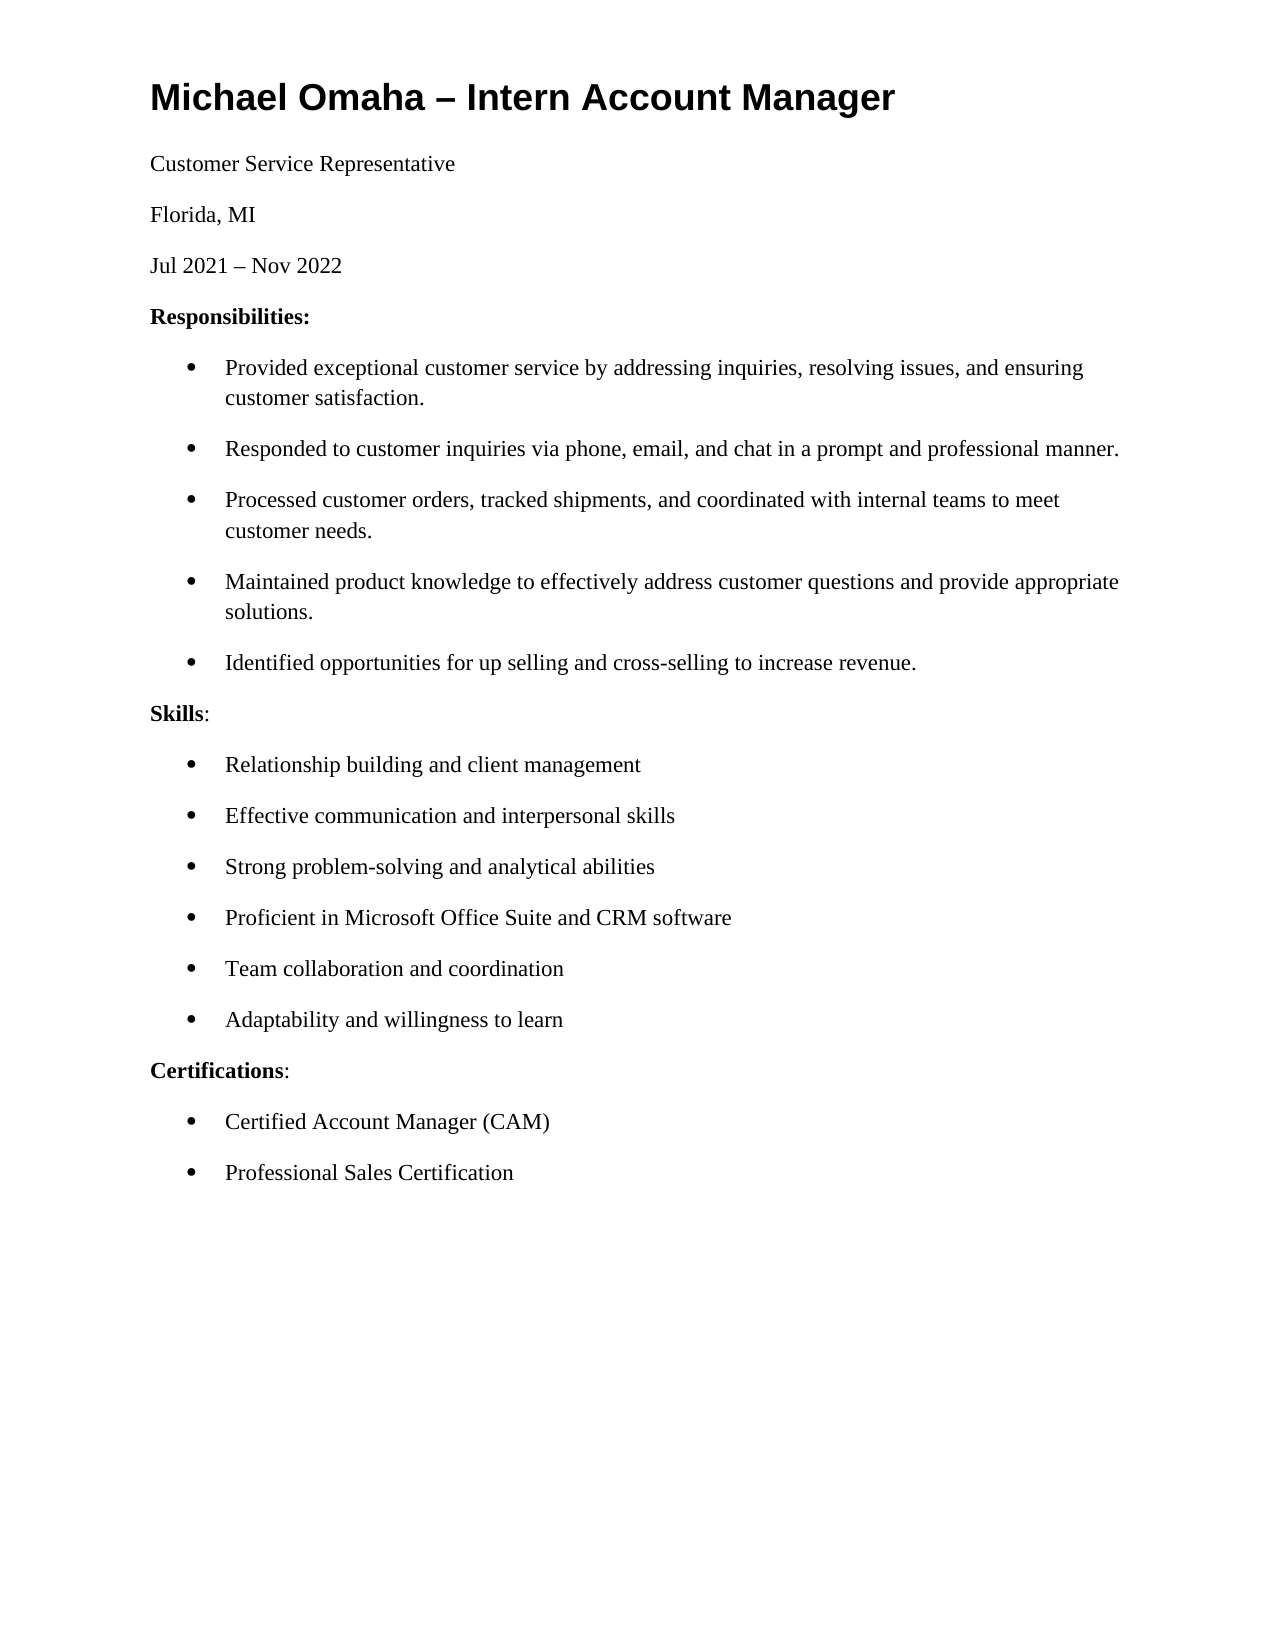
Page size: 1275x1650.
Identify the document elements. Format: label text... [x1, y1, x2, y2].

list Relationship building and client management [187, 751, 1125, 777]
list Team collaboration and coordination [187, 955, 1125, 982]
list Professional Sales Certification [187, 1159, 1125, 1186]
list Provided exceptional customer service by addressing inquiries, resolving issues, and ensuring customer satisfaction. [187, 354, 1125, 411]
list Proficient in Microsoft Office Suite and CRM software [187, 904, 1125, 931]
list Maintained product knowledge to effectively address customer questions and provide appropriate solutions. [187, 568, 1125, 624]
text Florida, MI [150, 201, 1125, 227]
list Strong problem-solving and analytical abilities [187, 853, 1125, 879]
list Adaptability and willingness to learn [187, 1006, 1125, 1033]
list Certified Account Manager (CAM) [187, 1108, 1125, 1135]
text Responsibilities: [150, 303, 1125, 329]
text Jul 2021 – Nov 2022 [150, 252, 1125, 278]
text Customer Service Representative [150, 150, 1125, 176]
list Effective communication and interpersonal skills [187, 802, 1125, 828]
text Certifications: [150, 1057, 1125, 1084]
list Responded to customer inquiries via phone, email, and chat in a prompt and professional manner. [187, 435, 1125, 462]
list Processed customer orders, tracked shipments, and coordinated with internal teams to meet customer needs. [187, 486, 1125, 543]
list Identified opportunities for up selling and cross-selling to increase revenue. [187, 649, 1125, 675]
text Skills: [150, 700, 1125, 726]
